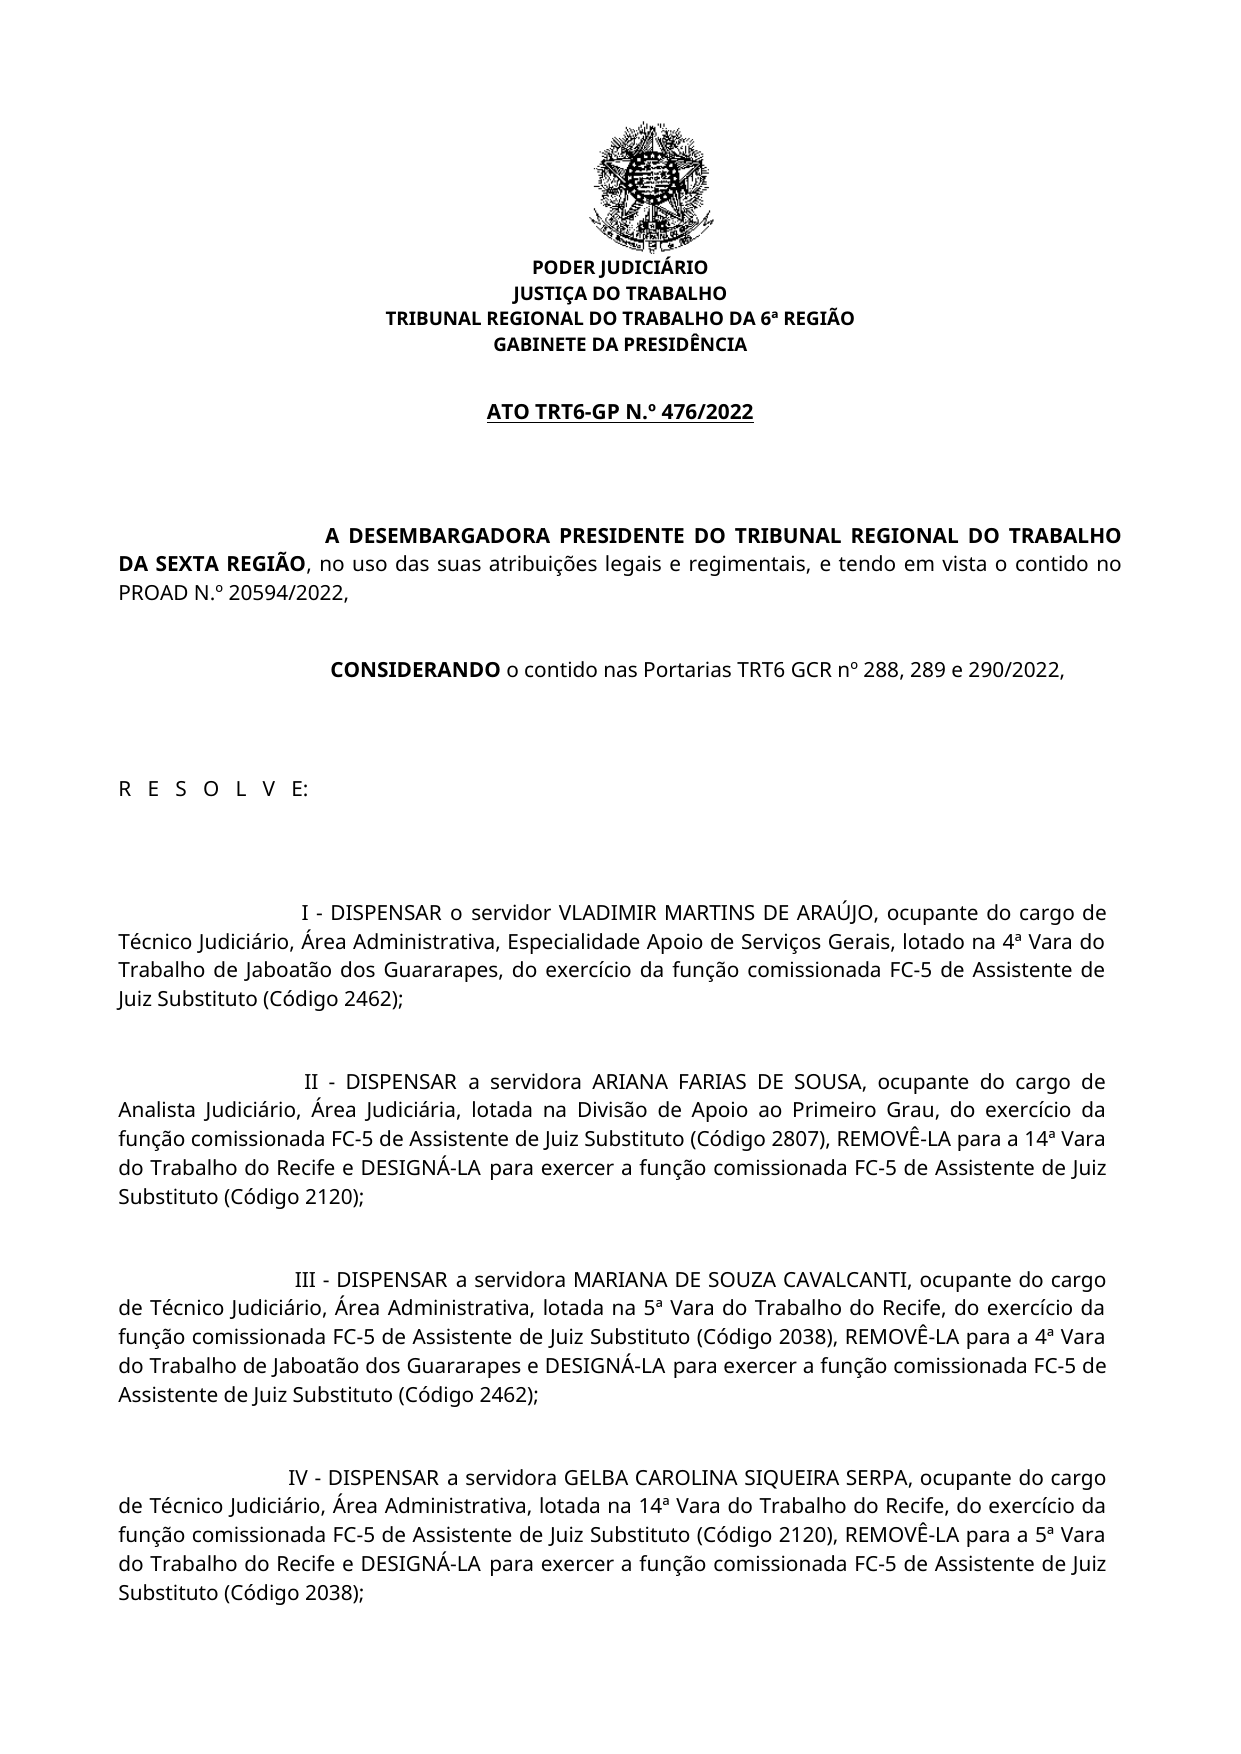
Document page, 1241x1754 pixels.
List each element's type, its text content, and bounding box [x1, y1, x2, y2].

text R E S O L V E: [118, 774, 1107, 802]
text TRIBUNAL REGIONAL DO TRABALHO DA 6ª REGIÃO [118, 306, 1122, 331]
text ATO TRT6-GP N.º 476/2022 [118, 397, 1122, 426]
text PODER JUDICIÁRIO [118, 254, 1122, 280]
text CONSIDERANDO o contido nas Portarias TRT6 GCR nº 288, 289 e 290/2022, [118, 655, 1122, 684]
text III - DISPENSAR a servidora MARIANA DE SOUZA CAVALCANTI, ocupante do cargo de Técnico Judiciário, Área Administrativa, lotada na 5ª Vara do Trabalho do Recife, do exercício da função comissionada FC-5 de Assistente de Juiz Substituto (Código 2038), REMOVÊ-LA para a 4ª Vara do Trabalho de Jaboatão dos Guararapes e DESIGNÁ-LA para exercer a função comissionada FC-5 de Assistente de Juiz Substituto (Código 2462); [118, 1264, 1107, 1408]
subtitle JUSTIÇA DO TRABALHO [118, 280, 1122, 306]
picture [587, 118, 717, 255]
text II - DISPENSAR a servidora ARIANA FARIAS DE SOUSA, ocupante do cargo de Analista Judiciário, Área Judiciária, lotada na Divisão de Apoio ao Primeiro Grau, do exercício da função comissionada FC-5 de Assistente de Juiz Substituto (Código 2807), REMOVÊ-LA para a 14ª Vara do Trabalho do Recife e DESIGNÁ-LA para exercer a função comissionada FC-5 de Assistente de Juiz Substituto (Código 2120); [118, 1066, 1107, 1210]
text IV - DISPENSAR a servidora GELBA CAROLINA SIQUEIRA SERPA, ocupante do cargo de Técnico Judiciário, Área Administrativa, lotada na 14ª Vara do Trabalho do Recife, do exercício da função comissionada FC-5 de Assistente de Juiz Substituto (Código 2120), REMOVÊ-LA para a 5ª Vara do Trabalho do Recife e DESIGNÁ-LA para exercer a função comissionada FC-5 de Assistente de Juiz Substituto (Código 2038); [118, 1462, 1107, 1606]
text I - DISPENSAR o servidor VLADIMIR MARTINS DE ARAÚJO, ocupante do cargo de Técnico Judiciário, Área Administrativa, Especialidade Apoio de Serviços Gerais, lotado na 4ª Vara do Trabalho de Jaboatão dos Guararapes, do exercício da função comissionada FC-5 de Assistente de Juiz Substituto (Código 2462); [118, 897, 1107, 1012]
text GABINETE DA PRESIDÊNCIA [118, 331, 1122, 357]
text A DESEMBARGADORA PRESIDENTE DO TRIBUNAL REGIONAL DO TRABALHO DA SEXTA REGIÃO, no uso das suas atribuições legais e regimentais, e tendo em vista o contido no PROAD N.º 20594/2022, [118, 521, 1122, 606]
